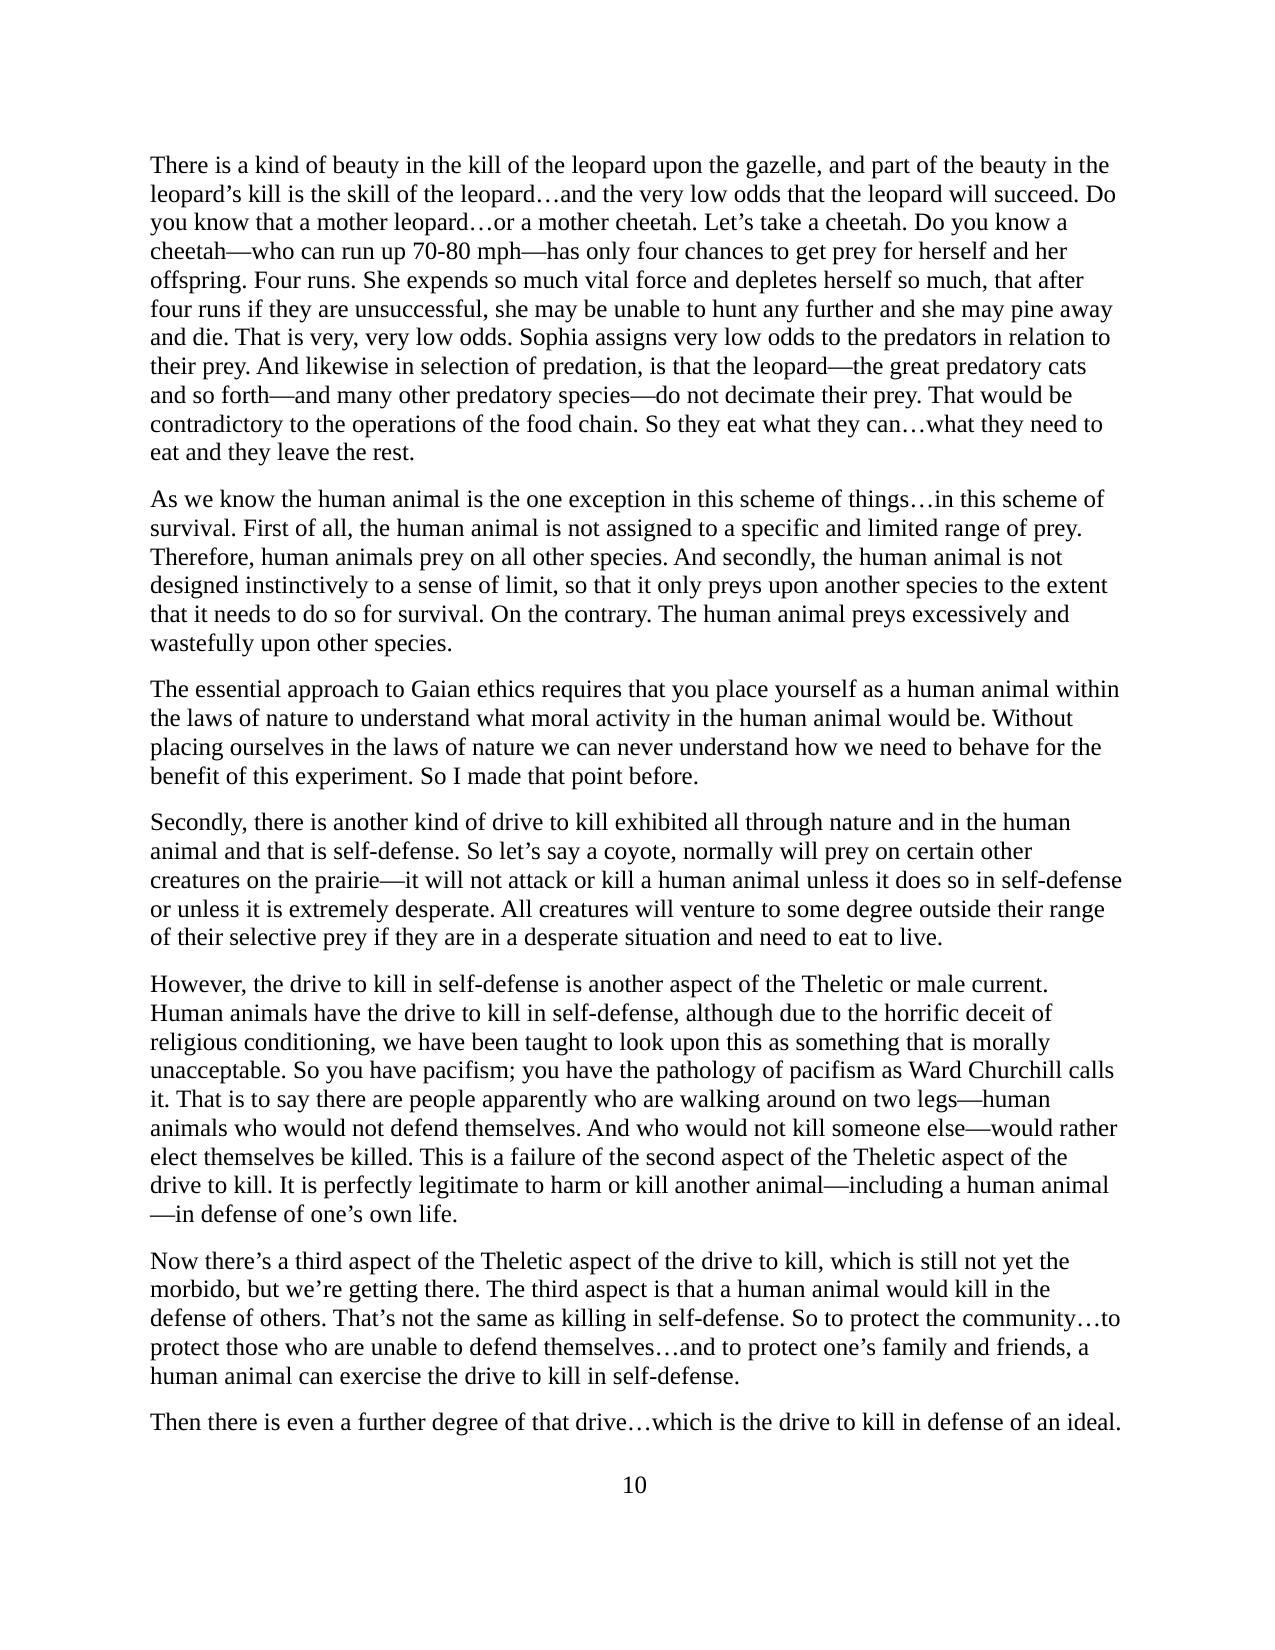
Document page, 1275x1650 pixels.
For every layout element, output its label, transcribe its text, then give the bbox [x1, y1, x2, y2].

text Then there is even a further degree of that drive…which is the drive to kill in defense of an ideal. [150, 1407, 1125, 1436]
text As we know the human animal is the one exception in this scheme of things…in this scheme of survival. First of all, the human animal is not assigned to a specific and limited range of prey. Therefore, human animals prey on all other species. And secondly, the human animal is not designed instinctively to a sense of limit, so that it only preys upon another species to the extent that it needs to do so for survival. On the contrary. The human animal preys excessively and wastefully upon other species. [150, 484, 1125, 657]
text Secondly, there is another kind of drive to kill exhibited all through nature and in the human animal and that is self-defense. So let’s say a coyote, normally will prey on certain other creatures on the prairie—it will not attack or kill a human animal unless it does so in self-defense or unless it is extremely desperate. All creatures will venture to some degree outside their range of their selective prey if they are in a desperate situation and need to eat to live. [150, 807, 1125, 951]
text Now there’s a third aspect of the Theletic aspect of the drive to kill, which is still not yet the morbido, but we’re getting there. The third aspect is that a human animal would kill in the defense of others. That’s not the same as killing in self-defense. So to protect the community…to protect those who are unable to defend themselves…and to protect one’s family and friends, a human animal can exercise the drive to kill in self-defense. [150, 1246, 1125, 1389]
text However, the drive to kill in self-defense is another aspect of the Theletic or male current. Human animals have the drive to kill in self-defense, although due to the horrific deceit of religious conditioning, we have been taught to look upon this as something that is morally unacceptable. So you have pacifism; you have the pathology of pacifism as Ward Churchill calls it. That is to say there are people apparently who are walking around on two legs—human animals who would not defend themselves. And who would not kill someone else—would rather elect themselves be killed. This is a failure of the second aspect of the Theletic aspect of the drive to kill. It is perfectly legitimate to harm or kill another animal—including a human animal—in defense of one’s own life. [150, 969, 1125, 1228]
text There is a kind of beauty in the kill of the leopard upon the gazelle, and part of the beauty in the leopard’s kill is the skill of the leopard…and the very low odds that the leopard will succeed. Do you know that a mother leopard…or a mother cheetah. Let’s take a cheetah. Do you know a cheetah—who can run up 70-80 mph—has only four chances to get prey for herself and her offspring. Four runs. She expends so much vital force and depletes herself so much, that after four runs if they are unsuccessful, she may be unable to hunt any further and she may pine away and die. That is very, very low odds. Sophia assigns very low odds to the predators in relation to their prey. And likewise in selection of predation, is that the leopard—the great predatory cats and so forth—and many other predatory species—do not decimate their prey. That would be contradictory to the operations of the food chain. So they eat what they can…what they need to eat and they leave the rest. [150, 150, 1125, 466]
text The essential approach to Gaian ethics requires that you place yourself as a human animal within the laws of nature to understand what moral activity in the human animal would be. Without placing ourselves in the laws of nature we can never understand how we need to behave for the benefit of this experiment. So I made that point before. [150, 674, 1125, 789]
